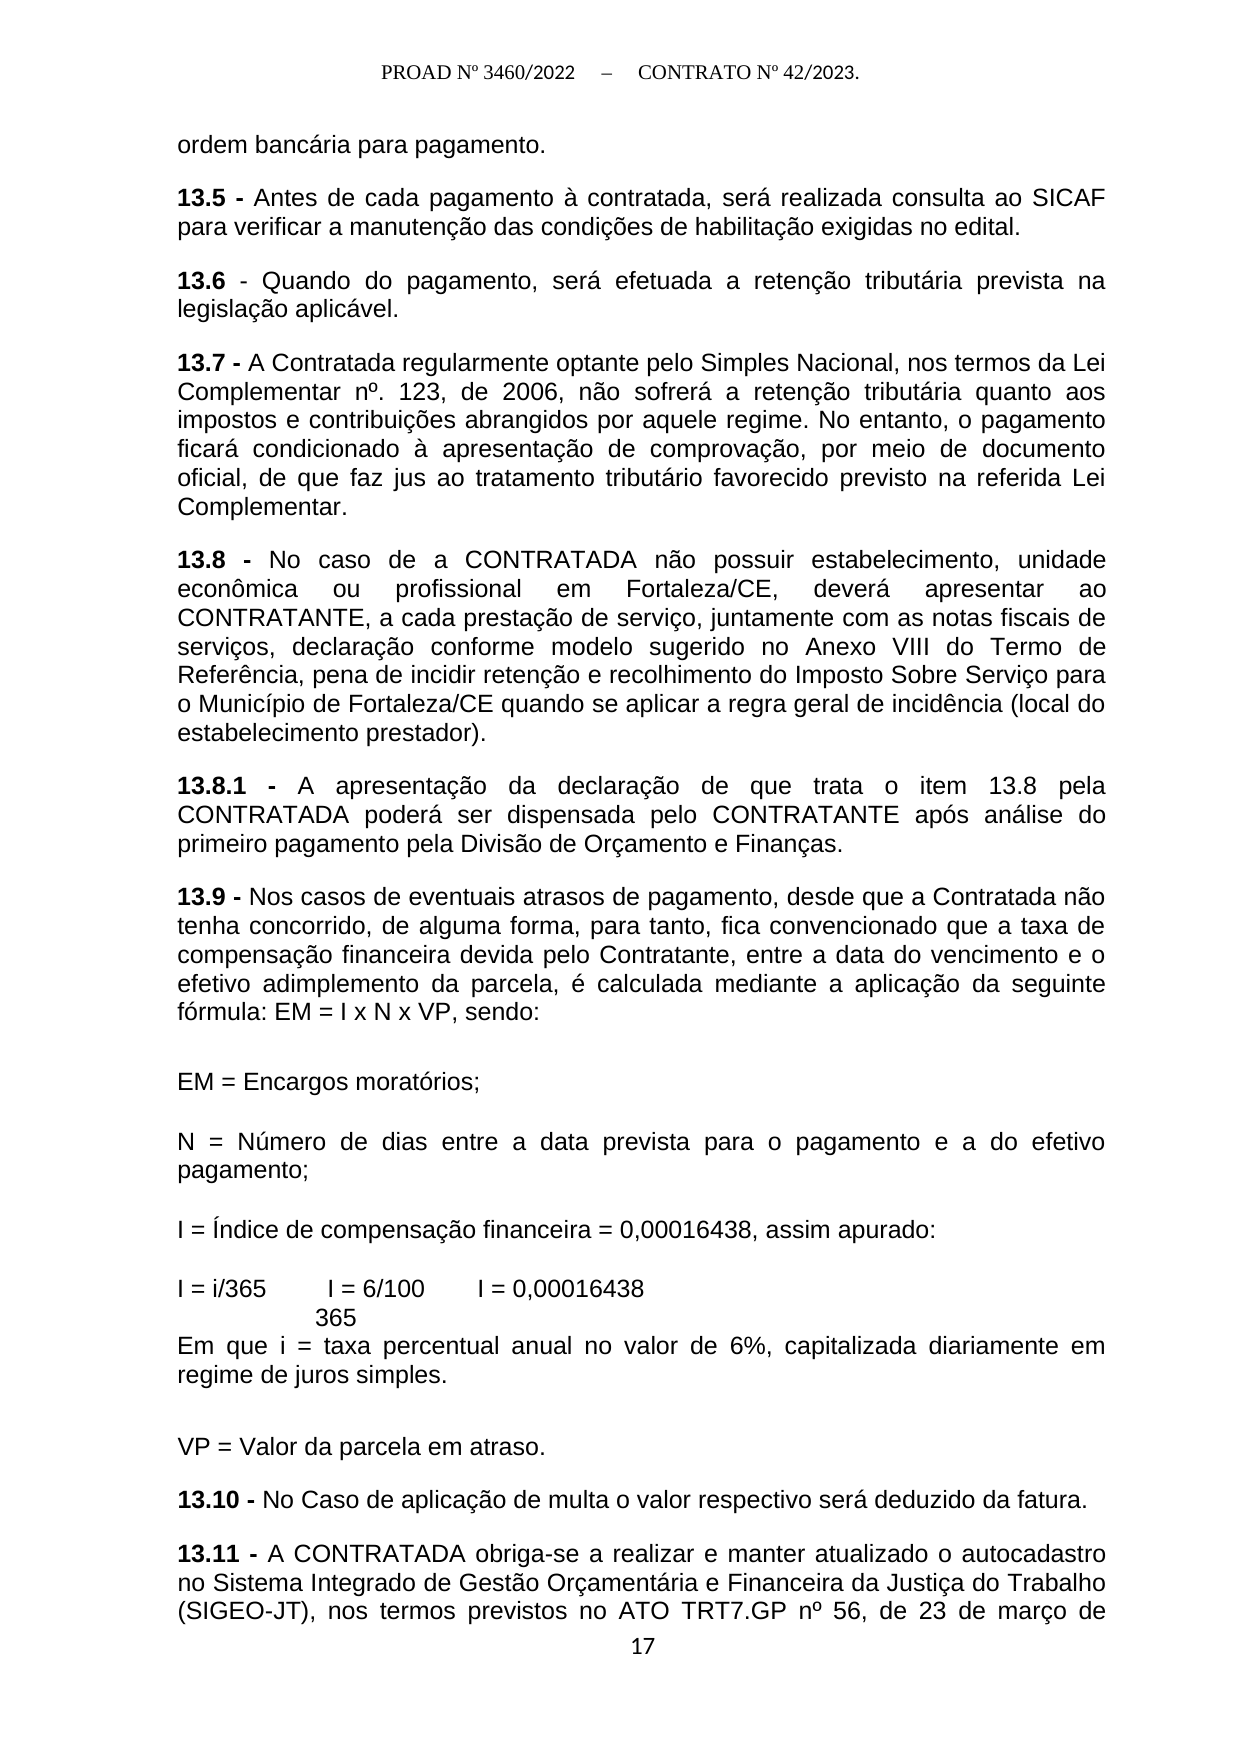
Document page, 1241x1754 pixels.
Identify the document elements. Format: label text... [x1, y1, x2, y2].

text 13.11 - A CONTRATADA obriga-se a realizar e manter atualizado o autocadastro no Sistema Integrado de Gestão Orçamentária e Financeira da Justiça do Trabalho (SIGEO-JT), nos termos previstos no ATO TRT7.GP nº 56, de 23 de março de [177, 1539, 1107, 1625]
text I = Índice de compensação financeira = 0,00016438, assim apurado: [177, 1214, 1107, 1243]
text 13.9 - Nos casos de eventuais atrasos de pagamento, desde que a Contratada não tenha concorrido, de alguma forma, para tanto, fica convencionado que a taxa de compensação financeira devida pelo Contratante, entre a data do vencimento e o efetivo adimplemento da parcela, é calculada mediante a aplicação da seguinte fórmula: EM = I x N x VP, sendo: [177, 882, 1107, 1026]
text I = i/365 I = 6/100 I = 0,00016438 [177, 1274, 1107, 1303]
text 13.8 - No caso de a CONTRATADA não possuir estabelecimento, unidade econômica ou profissional em Fortaleza/CE, deverá apresentar ao CONTRATANTE, a cada prestação de serviço, juntamente com as notas fiscais de serviços, declaração conforme modelo sugerido no Anexo VIII do Termo de Referência, pena de incidir retenção e recolhimento do Imposto Sobre Serviço para o Município de Fortaleza/CE quando se aplicar a regra geral de incidência (local do estabelecimento prestador). [177, 545, 1107, 747]
text N = Número de dias entre a data prevista para o pagamento e a do efetivo pagamento; [177, 1127, 1107, 1184]
text VP = Valor da parcela em atraso. [177, 1432, 1107, 1461]
text 13.5 - Antes de cada pagamento à contratada, será realizada consulta ao SICAF para verificar a manutenção das condições de habilitação exigidas no edital. [177, 183, 1107, 241]
text ordem bancária para pagamento. [177, 130, 1107, 159]
text EM = Encargos moratórios; [177, 1067, 1107, 1096]
text 13.6 - Quando do pagamento, será efetuada a retenção tributária prevista na legislação aplicável. [177, 266, 1107, 323]
text 13.8.1 - A apresentação da declaração de que trata o item 13.8 pela CONTRATADA poderá ser dispensada pelo CONTRATANTE após análise do primeiro pagamento pela Divisão de Orçamento e Finanças. [177, 771, 1107, 858]
text 13.7 - A Contratada regularmente optante pelo Simples Nacional, nos termos da Lei Complementar nº. 123, de 2006, não sofrerá a retenção tributária quanto aos impostos e contribuições abrangidos por aquele regime. No entanto, o pagamento ficará condicionado à apresentação de comprovação, por meio de documento oficial, de que faz jus ao tratamento tributário favorecido previsto na referida Lei Complementar. [177, 348, 1107, 521]
text 13.10 - No Caso de aplicação de multa o valor respectivo será deduzido da fatura. [177, 1485, 1107, 1514]
text 365 [177, 1303, 1107, 1331]
text Em que i = taxa percentual anual no valor de 6%, capitalizada diariamente em regime de juros simples. [177, 1331, 1107, 1389]
